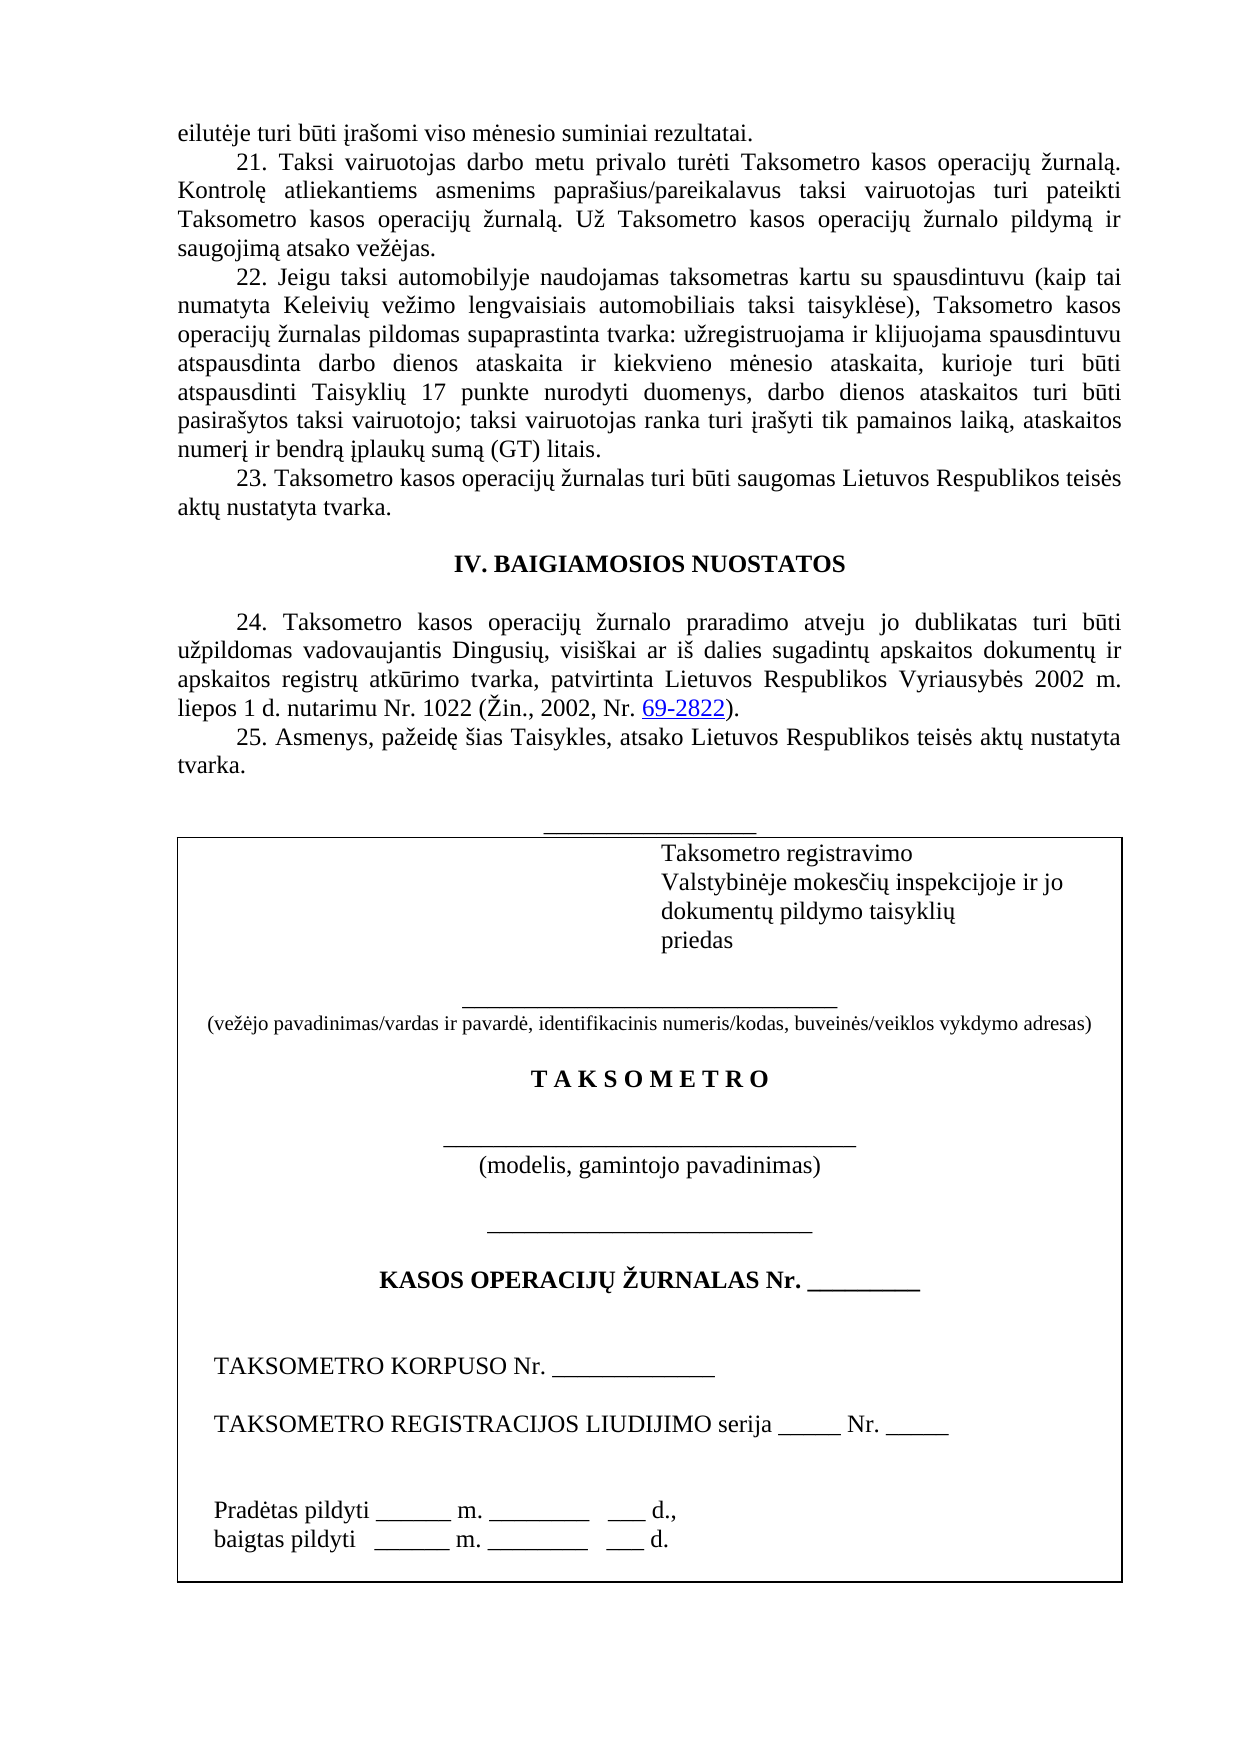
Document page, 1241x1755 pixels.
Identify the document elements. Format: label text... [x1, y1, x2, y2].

text 23. Taksometro kasos operacijų žurnalas turi būti saugomas Lietuvos Respublikos teisės aktų nustatyta tvarka. [177, 463, 1122, 521]
text _________________ [177, 808, 1122, 837]
table_header Taksometro registravimo Valstybinėje mokesčių inspekcijoje ir jo dokumentų pildymo taisyklių priedas ______________________________ (vežėjo pavadinimas/vardas ir pavardė, identifikacinis numeris/kodas, buveinės/veiklos vykdymo adresas) T A K S O M E T R O _________________________________ (modelis, gamintojo pavadinimas) __________________________ KASOS OPERACIJŲ ŽURNALAS Nr. _________ TAKSOMETRO KORPUSO Nr. _____________ TAKSOMETRO REGISTRACIJOS LIUDIJIMO serija _____ Nr. _____ Pradėtas pildyti ______ m. ________ ___ d., baigtas pildyti ______ m. ________ ___ d. [178, 838, 1121, 1581]
text 25. Asmenys, pažeidę šias Taisykles, atsako Lietuvos Respublikos teisės aktų nustatyta tvarka. [177, 722, 1122, 779]
text eilutėje turi būti įrašomi viso mėnesio suminiai rezultatai. [177, 118, 1122, 147]
text 21. Taksi vairuotojas darbo metu privalo turėti Taksometro kasos operacijų žurnalą. Kontrolę atliekantiems asmenims paprašius/pareikalavus taksi vairuotojas turi pateikti Taksometro kasos operacijų žurnalą. Už Taksometro kasos operacijų žurnalo pildymą ir saugojimą atsako vežėjas. [177, 147, 1122, 262]
text 24. Taksometro kasos operacijų žurnalo praradimo atveju jo dublikatas turi būti užpildomas vadovaujantis Dingusių, visiškai ar iš dalies sugadintų apskaitos dokumentų ir apskaitos registrų atkūrimo tvarka, patvirtinta Lietuvos Respublikos Vyriausybės 2002 m. liepos 1 d. nutarimu Nr. 1022 (Žin., 2002, Nr. 69-2822). [177, 607, 1122, 722]
text 22. Jeigu taksi automobilyje naudojamas taksometras kartu su spausdintuvu (kaip tai numatyta Keleivių vežimo lengvaisiais automobiliais taksi taisyklėse), Taksometro kasos operacijų žurnalas pildomas supaprastinta tvarka: užregistruojama ir klijuojama spausdintuvu atspausdinta darbo dienos ataskaita ir kiekvieno mėnesio ataskaita, kurioje turi būti atspausdinti Taisyklių 17 punkte nurodyti duomenys, darbo dienos ataskaitos turi būti pasirašytos taksi vairuotojo; taksi vairuotojas ranka turi įrašyti tik pamainos laiką, ataskaitos numerį ir bendrą įplaukų sumą (GT) litais. [177, 262, 1122, 463]
text IV. BAIGIAMOSIOS NUOSTATOS [177, 549, 1122, 578]
